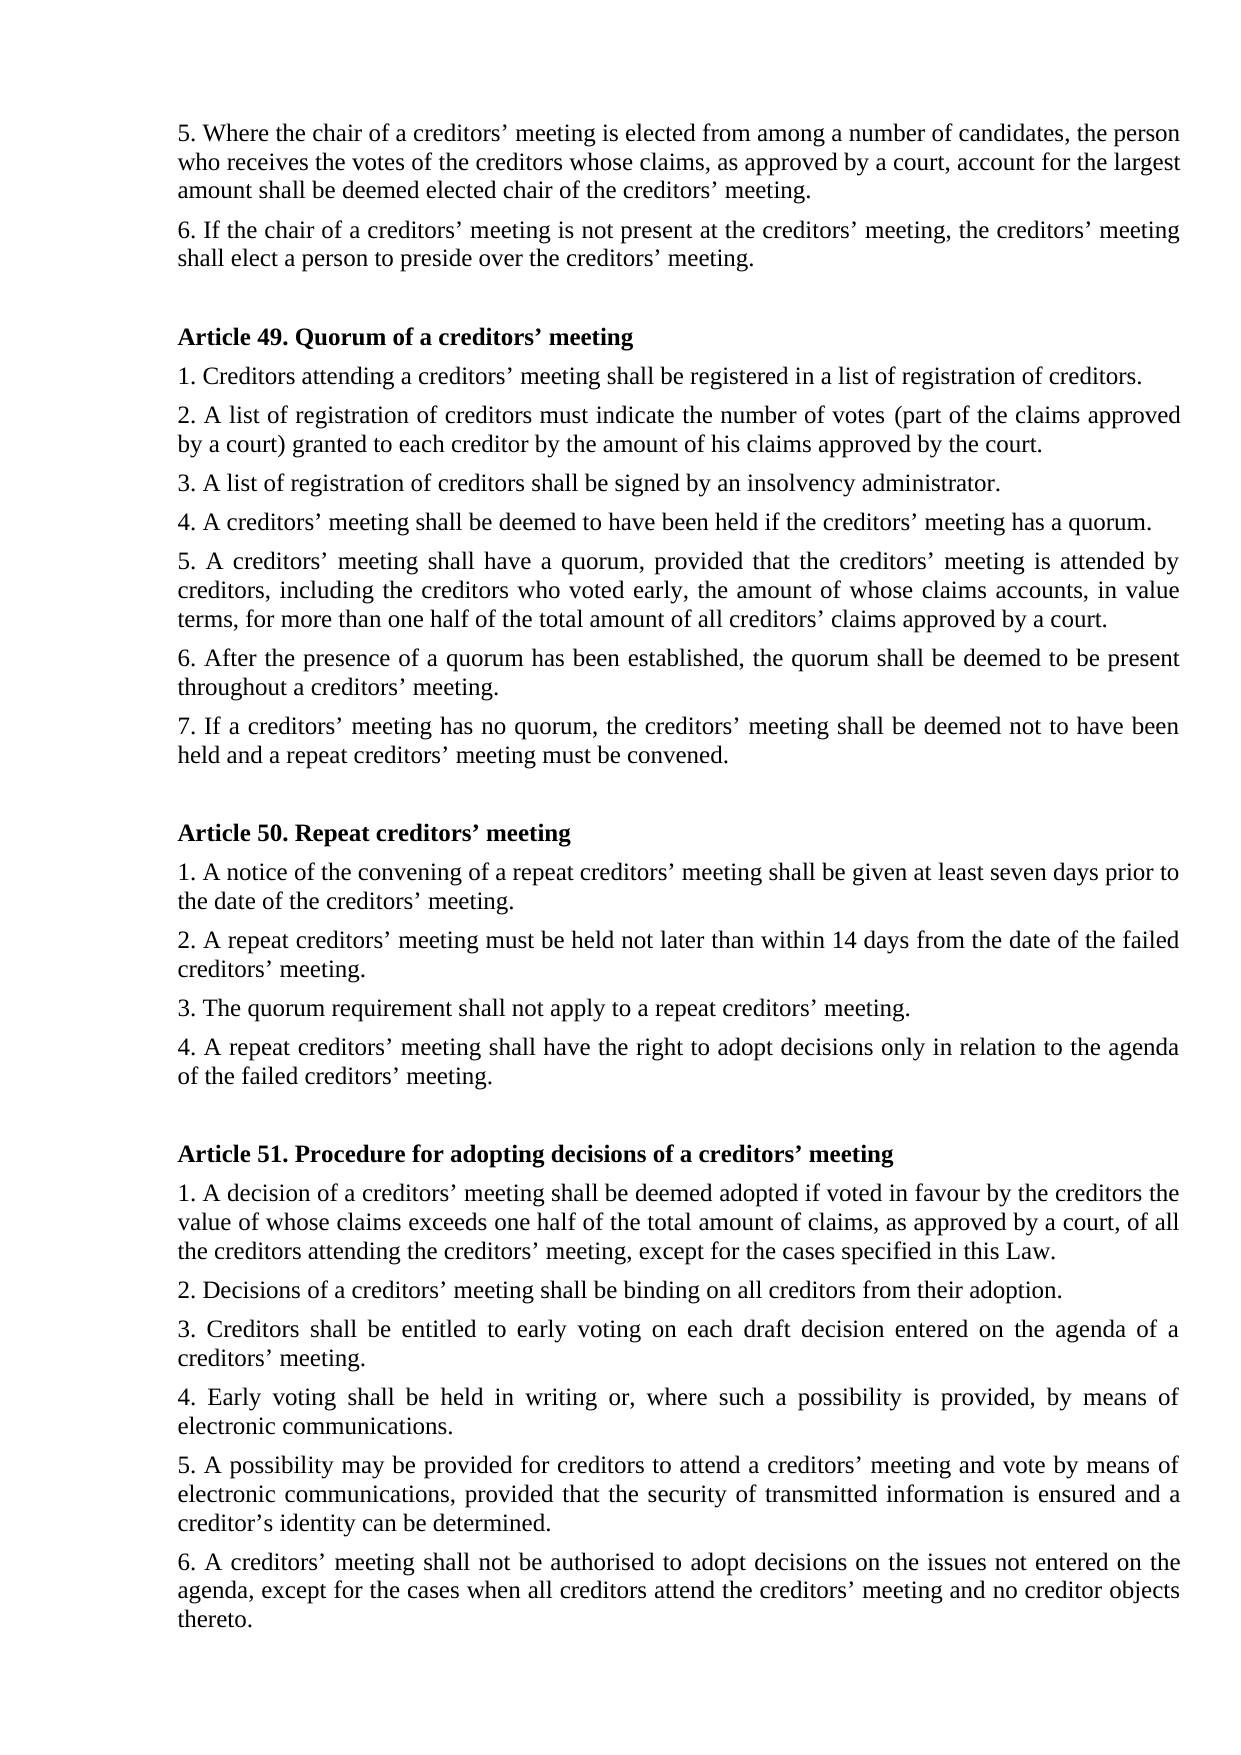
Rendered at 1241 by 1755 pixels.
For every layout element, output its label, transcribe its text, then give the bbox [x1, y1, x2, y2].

text Article 51. Procedure for adopting decisions of a creditors’ meeting [177, 1139, 1181, 1168]
text Article 50. Repeat creditors’ meeting [177, 818, 1181, 847]
text 5. A possibility may be provided for creditors to attend a creditors’ meeting and vote by means of electronic communications, provided that the security of transmitted information is ensured and a creditor’s identity can be determined. [177, 1450, 1181, 1536]
text 4. A creditors’ meeting shall be deemed to have been held if the creditors’ meeting has a quorum. [177, 507, 1181, 536]
text 2. A list of registration of creditors must indicate the number of votes (part of the claims approved by a court) granted to each creditor by the amount of his claims approved by the court. [177, 400, 1181, 458]
text 1. A decision of a creditors’ meeting shall be deemed adopted if voted in favour by the creditors the value of whose claims exceeds one half of the total amount of claims, as approved by a court, of all the creditors attending the creditors’ meeting, except for the cases specified in this Law. [177, 1178, 1181, 1265]
text 6. A creditors’ meeting shall not be authorised to adopt decisions on the issues not entered on the agenda, except for the cases when all creditors attend the creditors’ meeting and no creditor objects thereto. [177, 1547, 1181, 1633]
text 4. Early voting shall be held in writing or, where such a possibility is provided, by means of electronic communications. [177, 1382, 1181, 1440]
text 3. A list of registration of creditors shall be signed by an insolvency administrator. [177, 468, 1181, 497]
text 7. If a creditors’ meeting has no quorum, the creditors’ meeting shall be deemed not to have been held and a repeat creditors’ meeting must be convened. [177, 711, 1181, 768]
text 1. A notice of the convening of a repeat creditors’ meeting shall be given at least seven days prior to the date of the creditors’ meeting. [177, 857, 1181, 915]
text 2. A repeat creditors’ meeting must be held not later than within 14 days from the date of the failed creditors’ meeting. [177, 925, 1181, 983]
text 2. Decisions of a creditors’ meeting shall be binding on all creditors from their adoption. [177, 1275, 1181, 1304]
text 3. The quorum requirement shall not apply to a repeat creditors’ meeting. [177, 993, 1181, 1022]
text Article 49. Quorum of a creditors’ meeting [177, 322, 1181, 351]
text 4. A repeat creditors’ meeting shall have the right to adopt decisions only in relation to the agenda of the failed creditors’ meeting. [177, 1032, 1181, 1090]
text 5. A creditors’ meeting shall have a quorum, provided that the creditors’ meeting is attended by creditors, including the creditors who voted early, the amount of whose claims accounts, in value terms, for more than one half of the total amount of all creditors’ claims approved by a court. [177, 546, 1181, 633]
text 3. Creditors shall be entitled to early voting on each draft decision entered on the agenda of a creditors’ meeting. [177, 1314, 1181, 1372]
text 6. After the presence of a quorum has been established, the quorum shall be deemed to be present throughout a creditors’ meeting. [177, 643, 1181, 701]
text 1. Creditors attending a creditors’ meeting shall be registered in a list of registration of creditors. [177, 361, 1181, 390]
text 6. If the chair of a creditors’ meeting is not present at the creditors’ meeting, the creditors’ meeting shall elect a person to preside over the creditors’ meeting. [177, 215, 1181, 272]
text 5. Where the chair of a creditors’ meeting is elected from among a number of candidates, the person who receives the votes of the creditors whose claims, as approved by a court, account for the largest amount shall be deemed elected chair of the creditors’ meeting. [177, 118, 1181, 204]
